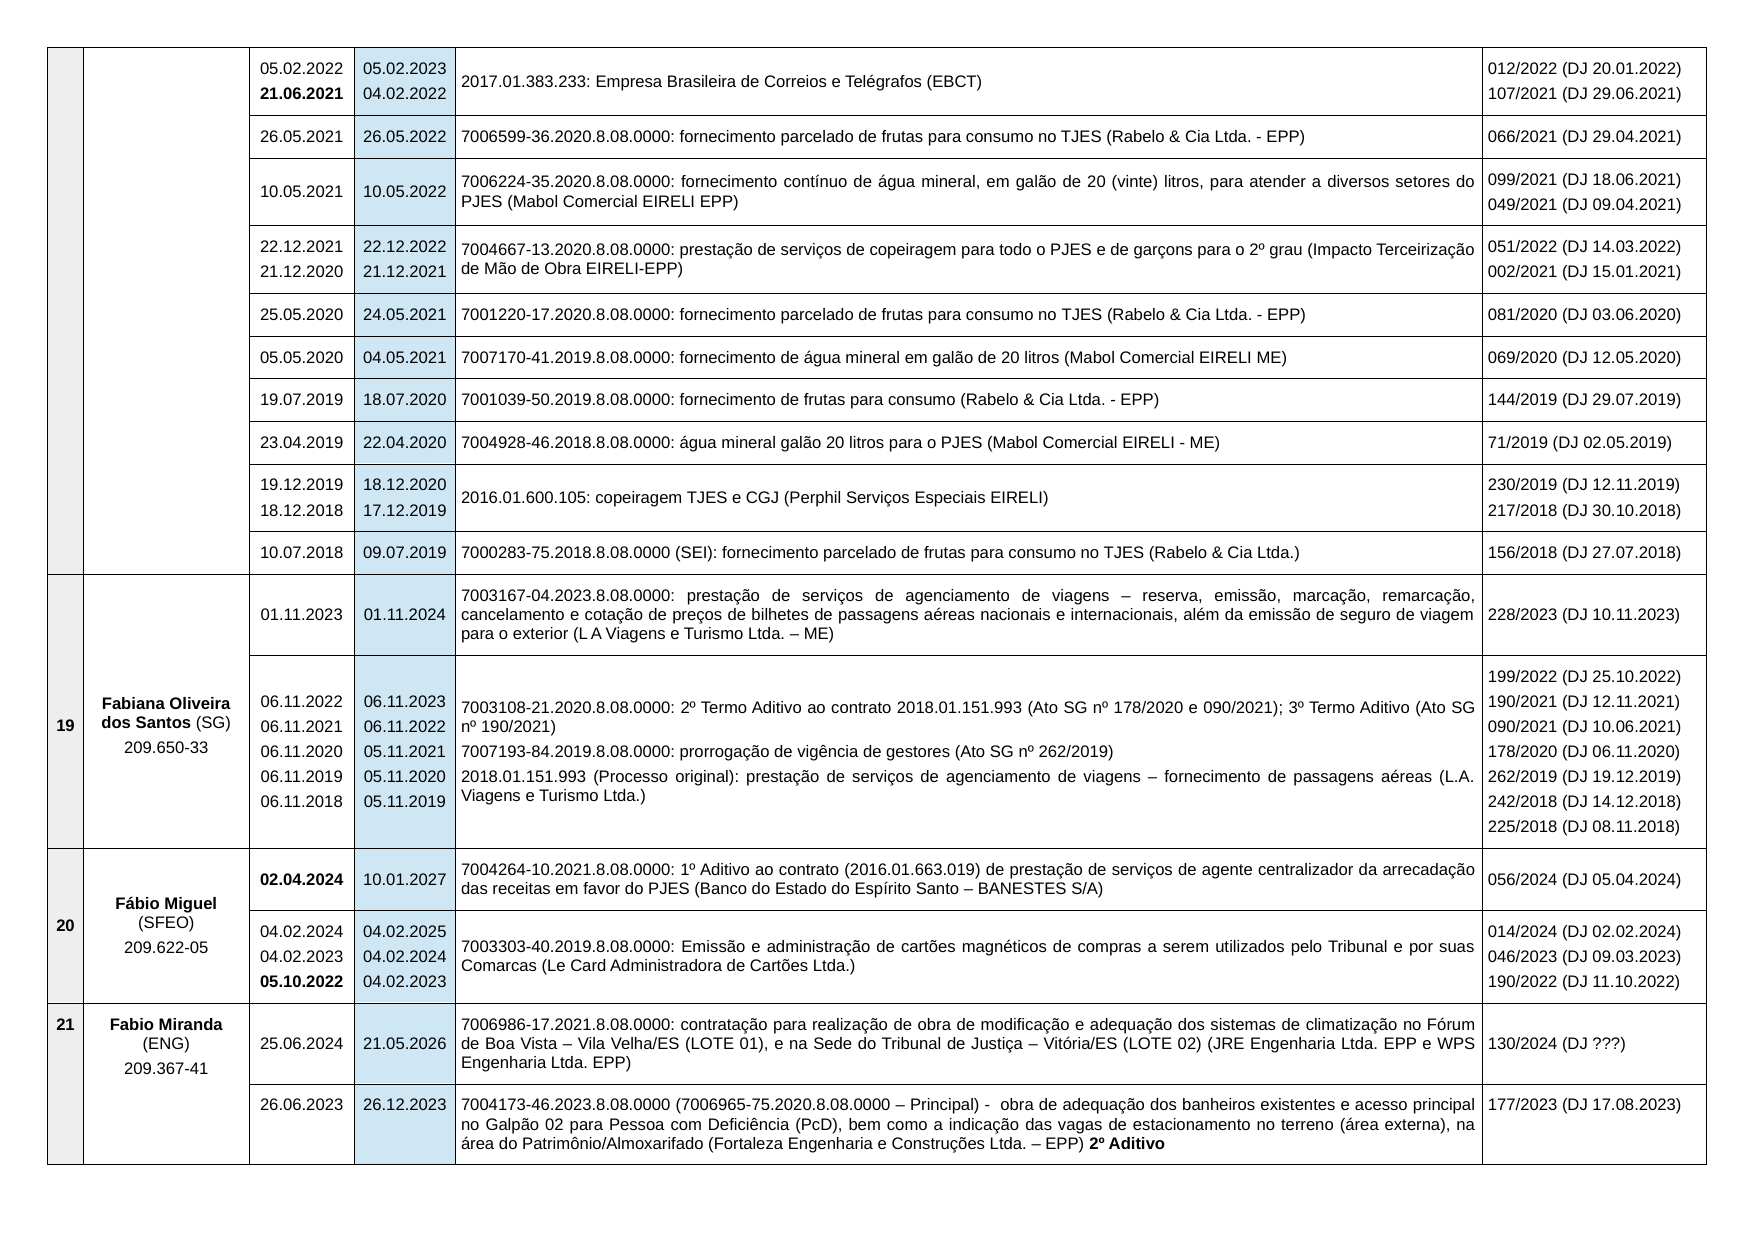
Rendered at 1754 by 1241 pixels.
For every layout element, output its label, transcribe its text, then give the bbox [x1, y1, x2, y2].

table_cell 069/2020 (DJ 12.05.2020) [1483, 337, 1706, 378]
table_cell 09.07.2019 [355, 532, 455, 574]
table_cell 04.02.2025 04.02.2024 04.02.2023 [355, 911, 455, 1002]
table_cell 7006986-17.2021.8.08.0000: contratação para realização de obra de modificação e adequação dos sistemas de climatização no Fórum de Boa Vista – Vila Velha/ES (LOTE 01), e na Sede do Tribunal de Justiça – Vitória/ES (LOTE 02) (JRE Engenharia Ltda. EPP e WPS Engenharia Ltda. EPP) [456, 1004, 1482, 1083]
table_cell Fábio Miguel (SFEO) 209.622-05 [84, 849, 249, 1002]
table_cell 25.06.2024 [250, 1004, 354, 1083]
table_cell 7003303-40.2019.8.08.0000: Emissão e administração de cartões magnéticos de compras a serem utilizados pelo Tribunal e por suas Comarcas (Le Card Administradora de Cartões Ltda.) [456, 911, 1482, 1002]
table_cell 7000283-75.2018.8.08.0000 (SEI): fornecimento parcelado de frutas para consumo no TJES (Rabelo & Cia Ltda.) [456, 532, 1482, 574]
table_cell 26.06.2023 [250, 1085, 354, 1164]
table_cell 20 [48, 849, 83, 1002]
table_cell 06.11.2022 06.11.2021 06.11.2020 06.11.2019 06.11.2018 [250, 656, 354, 848]
table_cell 26.05.2022 [355, 116, 455, 158]
table_cell 71/2019 (DJ 02.05.2019) [1483, 422, 1706, 463]
table_cell 21 [48, 1004, 83, 1164]
table_cell 10.05.2021 [250, 159, 354, 225]
table_cell 012/2022 (DJ 20.01.2022) 107/2021 (DJ 29.06.2021) [1483, 48, 1706, 115]
table_cell 099/2021 (DJ 18.06.2021) 049/2021 (DJ 09.04.2021) [1483, 159, 1706, 225]
table_cell 156/2018 (DJ 27.07.2018) [1483, 532, 1706, 574]
table_cell 05.02.2022 21.06.2021 [250, 48, 354, 115]
table_cell 130/2024 (DJ ???) [1483, 1004, 1706, 1083]
table_cell 10.07.2018 [250, 532, 354, 574]
table_cell 26.05.2021 [250, 116, 354, 158]
table_cell [84, 48, 249, 574]
table_cell 01.11.2023 [250, 575, 354, 655]
table_cell 2017.01.383.233: Empresa Brasileira de Correios e Telégrafos (EBCT) [456, 48, 1482, 115]
table_cell 18.12.2020 17.12.2019 [355, 465, 455, 531]
table_cell 056/2024 (DJ 05.04.2024) [1483, 849, 1706, 910]
table_cell 7004173-46.2023.8.08.0000 (7006965-75.2020.8.08.0000 – Principal) - obra de adequação dos banheiros existentes e acesso principal no Galpão 02 para Pessoa com Deficiência (PcD), bem como a indicação das vagas de estacionamento no terreno (área externa), na área do Patrimônio/Almoxarifado (Fortaleza Engenharia e Construções Ltda. – EPP) 2º Aditivo [456, 1085, 1482, 1164]
table_cell 177/2023 (DJ 17.08.2023) [1483, 1085, 1706, 1164]
table_cell 06.11.2023 06.11.2022 05.11.2021 05.11.2020 05.11.2019 [355, 656, 455, 848]
table_cell 22.12.2021 21.12.2020 [250, 226, 354, 293]
table_cell [48, 48, 83, 574]
table_cell 228/2023 (DJ 10.11.2023) [1483, 575, 1706, 655]
table_cell 2016.01.600.105: copeiragem TJES e CGJ (Perphil Serviços Especiais EIRELI) [456, 465, 1482, 531]
table_cell 19 [48, 575, 83, 848]
table_cell 21.05.2026 [355, 1004, 455, 1083]
table_cell 7004667-13.2020.8.08.0000: prestação de serviços de copeiragem para todo o PJES e de garçons para o 2º grau (Impacto Terceirização de Mão de Obra EIRELI-EPP) [456, 226, 1482, 293]
table_cell 01.11.2024 [355, 575, 455, 655]
table_cell 10.05.2022 [355, 159, 455, 225]
table_cell Fabiana Oliveira dos Santos (SG) 209.650-33 [84, 575, 249, 848]
table_cell 22.12.2022 21.12.2021 [355, 226, 455, 293]
table_cell 7007170-41.2019.8.08.0000: fornecimento de água mineral em galão de 20 litros (Mabol Comercial EIRELI ME) [456, 337, 1482, 378]
table_cell 081/2020 (DJ 03.06.2020) [1483, 294, 1706, 336]
table_cell 7006599-36.2020.8.08.0000: fornecimento parcelado de frutas para consumo no TJES (Rabelo & Cia Ltda. - EPP) [456, 116, 1482, 158]
table_cell 10.01.2027 [355, 849, 455, 910]
table_cell 18.07.2020 [355, 379, 455, 421]
table_cell 05.02.2023 04.02.2022 [355, 48, 455, 115]
table_cell 7003108-21.2020.8.08.0000: 2º Termo Aditivo ao contrato 2018.01.151.993 (Ato SG nº 178/2020 e 090/2021); 3º Termo Aditivo (Ato SG nº 190/2021) 7007193-84.2019.8.08.0000: prorrogação de vigência de gestores (Ato SG nº 262/2019) 2018.01.151.993 (Processo original): prestação de serviços de agenciamento de viagens – fornecimento de passagens aéreas (L.A. Viagens e Turismo Ltda.) [456, 656, 1482, 848]
table_cell 066/2021 (DJ 29.04.2021) [1483, 116, 1706, 158]
table_cell 25.05.2020 [250, 294, 354, 336]
table_cell 02.04.2024 [250, 849, 354, 910]
table_cell 05.05.2020 [250, 337, 354, 378]
table_cell 04.05.2021 [355, 337, 455, 378]
table_cell 144/2019 (DJ 29.07.2019) [1483, 379, 1706, 421]
table_cell 26.12.2023 [355, 1085, 455, 1164]
table_cell 7003167-04.2023.8.08.0000: prestação de serviços de agenciamento de viagens – reserva, emissão, marcação, remarcação, cancelamento e cotação de preços de bilhetes de passagens aéreas nacionais e internacionais, além da emissão de seguro de viagem para o exterior (L A Viagens e Turismo Ltda. – ME) [456, 575, 1482, 655]
table_cell 24.05.2021 [355, 294, 455, 336]
table_cell 7004264-10.2021.8.08.0000: 1º Aditivo ao contrato (2016.01.663.019) de prestação de serviços de agente centralizador da arrecadação das receitas em favor do PJES (Banco do Estado do Espírito Santo – BANESTES S/A) [456, 849, 1482, 910]
table_cell 051/2022 (DJ 14.03.2022) 002/2021 (DJ 15.01.2021) [1483, 226, 1706, 293]
table_cell 7004928-46.2018.8.08.0000: água mineral galão 20 litros para o PJES (Mabol Comercial EIRELI - ME) [456, 422, 1482, 463]
table_cell Fabio Miranda (ENG) 209.367-41 [84, 1004, 249, 1164]
table_cell 7001039-50.2019.8.08.0000: fornecimento de frutas para consumo (Rabelo & Cia Ltda. - EPP) [456, 379, 1482, 421]
table_cell 23.04.2019 [250, 422, 354, 463]
table_cell 19.07.2019 [250, 379, 354, 421]
table_cell 7006224-35.2020.8.08.0000: fornecimento contínuo de água mineral, em galão de 20 (vinte) litros, para atender a diversos setores do PJES (Mabol Comercial EIRELI EPP) [456, 159, 1482, 225]
table_cell 199/2022 (DJ 25.10.2022) 190/2021 (DJ 12.11.2021) 090/2021 (DJ 10.06.2021) 178/2020 (DJ 06.11.2020) 262/2019 (DJ 19.12.2019) 242/2018 (DJ 14.12.2018) 225/2018 (DJ 08.11.2018) [1483, 656, 1706, 848]
table_cell 19.12.2019 18.12.2018 [250, 465, 354, 531]
table_cell 04.02.2024 04.02.2023 05.10.2022 [250, 911, 354, 1002]
table_cell 22.04.2020 [355, 422, 455, 463]
table_cell 7001220-17.2020.8.08.0000: fornecimento parcelado de frutas para consumo no TJES (Rabelo & Cia Ltda. - EPP) [456, 294, 1482, 336]
table_cell 230/2019 (DJ 12.11.2019) 217/2018 (DJ 30.10.2018) [1483, 465, 1706, 531]
table_cell 014/2024 (DJ 02.02.2024) 046/2023 (DJ 09.03.2023) 190/2022 (DJ 11.10.2022) [1483, 911, 1706, 1002]
